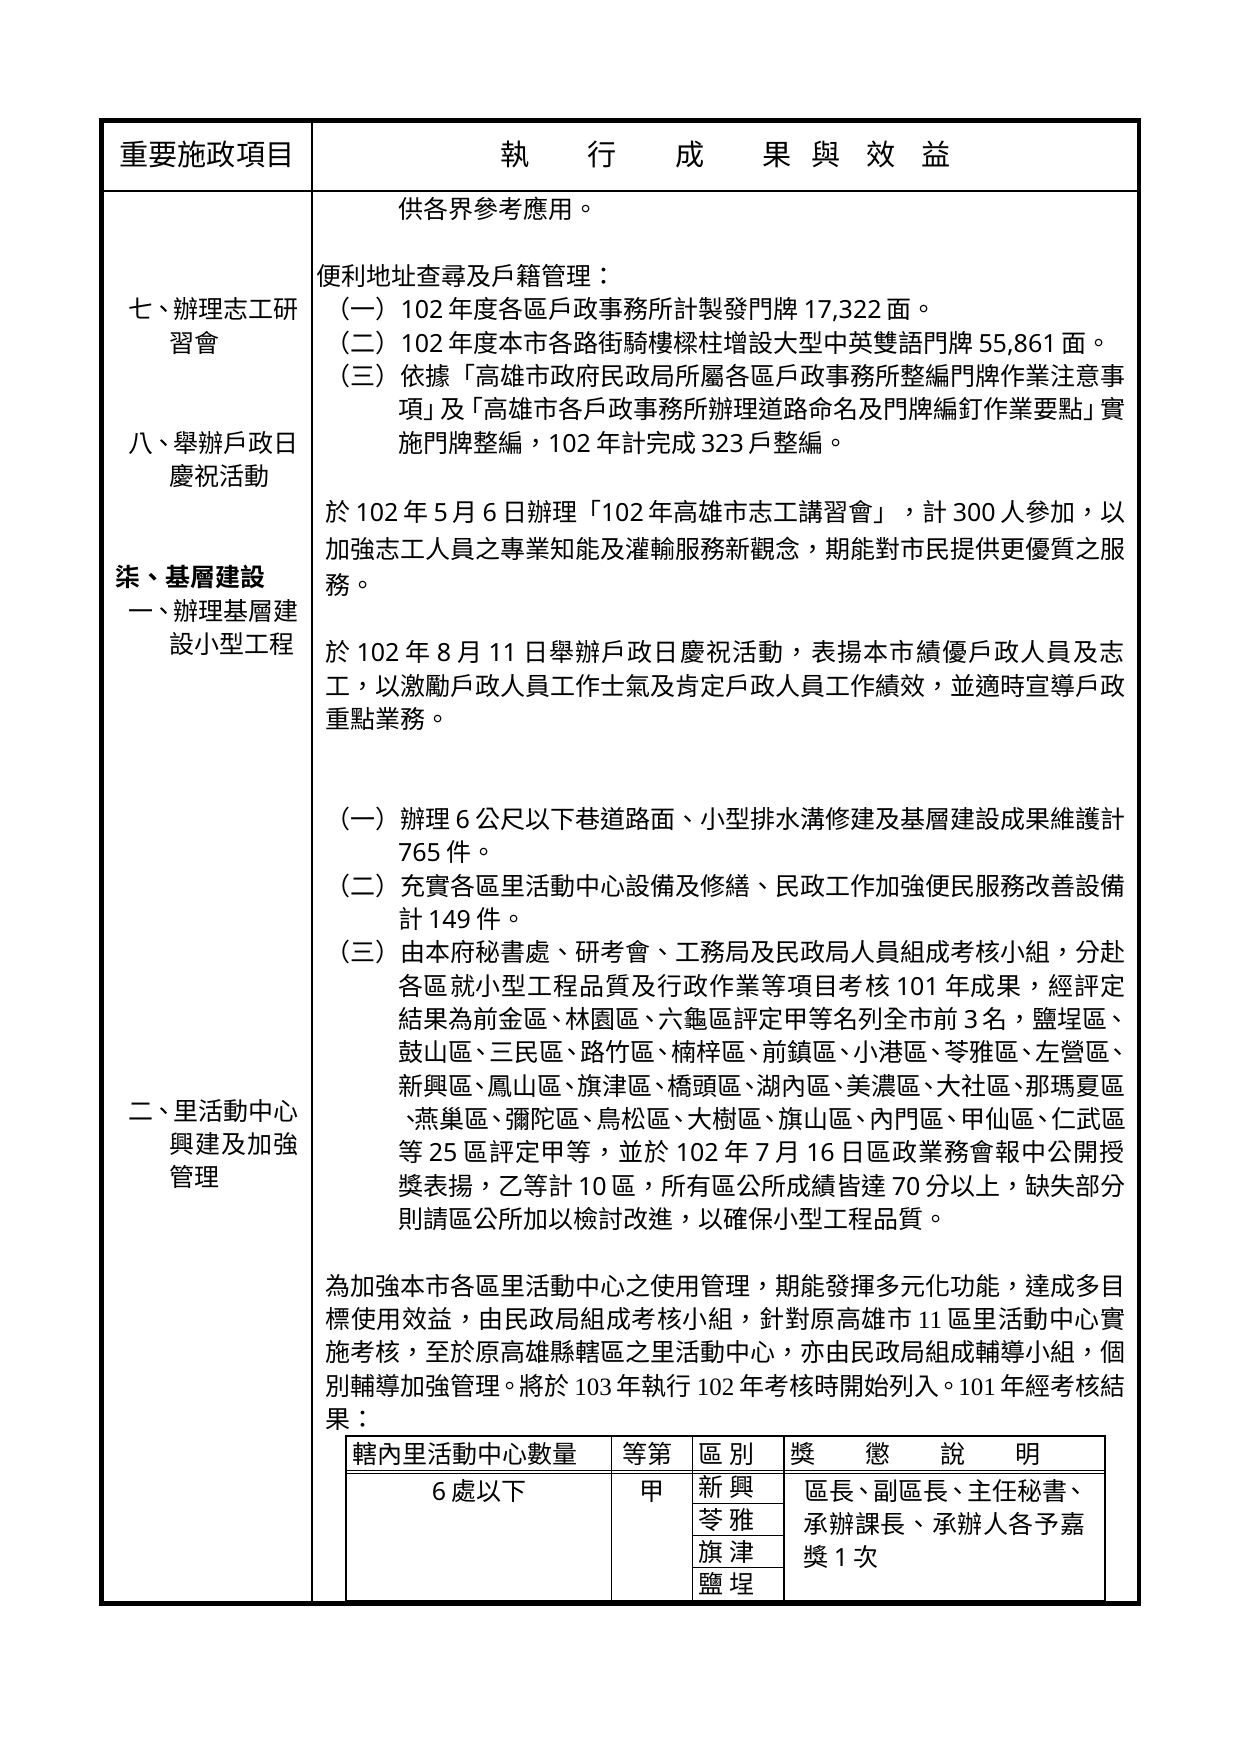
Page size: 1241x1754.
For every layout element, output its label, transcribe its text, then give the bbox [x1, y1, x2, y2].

table_header 重要施政項目 [104, 123, 311, 190]
table_cell 旗 津 [693, 1536, 783, 1567]
table_cell 供各界參考應用。 便利地址查尋及戶籍管理： （一）102年度各區戶政事務所計製發門牌17,322面。 （二）102年度本市各路街騎樓樑柱增設大型中英雙語門牌55,861面。 （三）依據「高雄市政府民政局所屬各區戶政事務所整編門牌作業注意事項」及「高雄市各戶政事務所辦理道路命名及門牌編釘作業要點」實施門牌整編，102年計完成323戶整編。 於102年5月6日辦理「102年高雄市志工講習會」，計300人參加，以加強志工人員之專業知能及灌輸服務新觀念，期能對市民提供更優質之服務。 於102年8月11日舉辦戶政日慶祝活動，表揚本市績優戶政人員及志工，以激勵戶政人員工作士氣及肯定戶政人員工作績效，並適時宣導戶政重點業務。 （一）辦理6公尺以下巷道路面、小型排水溝修建及基層建設成果維護計765件。 （二）充實各區里活動中心設備及修繕、民政工作加強便民服務改善設備計149件。 （三）由本府秘書處、研考會、工務局及民政局人員組成考核小組，分赴各區就小型工程品質及行政作業等項目考核101年成果，經評定結果為前金區、林園區、六龜區評定甲等名列全市前3名，鹽埕區、鼓山區、三民區、路竹區、楠梓區、前鎮區、小港區、苓雅區、左營區、新興區、鳳山區、旗津區、橋頭區、湖內區、美濃區、大社區、那瑪夏區、燕巢區、彌陀區、鳥松區、大樹區、旗山區、內門區、甲仙區、仁武區等25區評定甲等，並於102年7月16日區政業務會報中公開授獎表揚，乙等計10區，所有區公所成績皆達70分以上，缺失部分則請區公所加以檢討改進，以確保小型工程品質。 為加強本市各區里活動中心之使用管理，期能發揮多元化功能，達成多目標使用效益，由民政局組成考核小組，針對原高雄市11區里活動中心實施考核，至於原高雄縣轄區之里活動中心，亦由民政局組成輔導小組，個別輔導加強管理。將於103年執行102年考核時開始列入。101年經考核結果： [313, 192, 1137, 1601]
table_header 執 行 成 果 與 效 益 [313, 123, 1137, 190]
table_cell 區長、副區長、主任秘書、承辦課長、承辦人各予嘉獎1次 [785, 1474, 1104, 1599]
table_cell 七、辦理志工研習會 八、舉辦戶政日慶祝活動 柒、基層建設 一、辦理基層建設小型工程 二、里活動中心興建及加強管理 [104, 192, 311, 1601]
table_header 區 別 [693, 1437, 783, 1470]
table_header 等第 [612, 1437, 692, 1470]
table_header 轄內里活動中心數量 [347, 1437, 611, 1470]
table_cell 甲 [612, 1474, 692, 1599]
table_cell 新 興 [693, 1474, 783, 1503]
table_cell 6處以下 [347, 1474, 611, 1599]
table_cell 苓 雅 [693, 1504, 783, 1535]
table_header 獎 懲 說 明 [785, 1437, 1104, 1470]
table_cell 鹽 埕 [693, 1568, 783, 1599]
